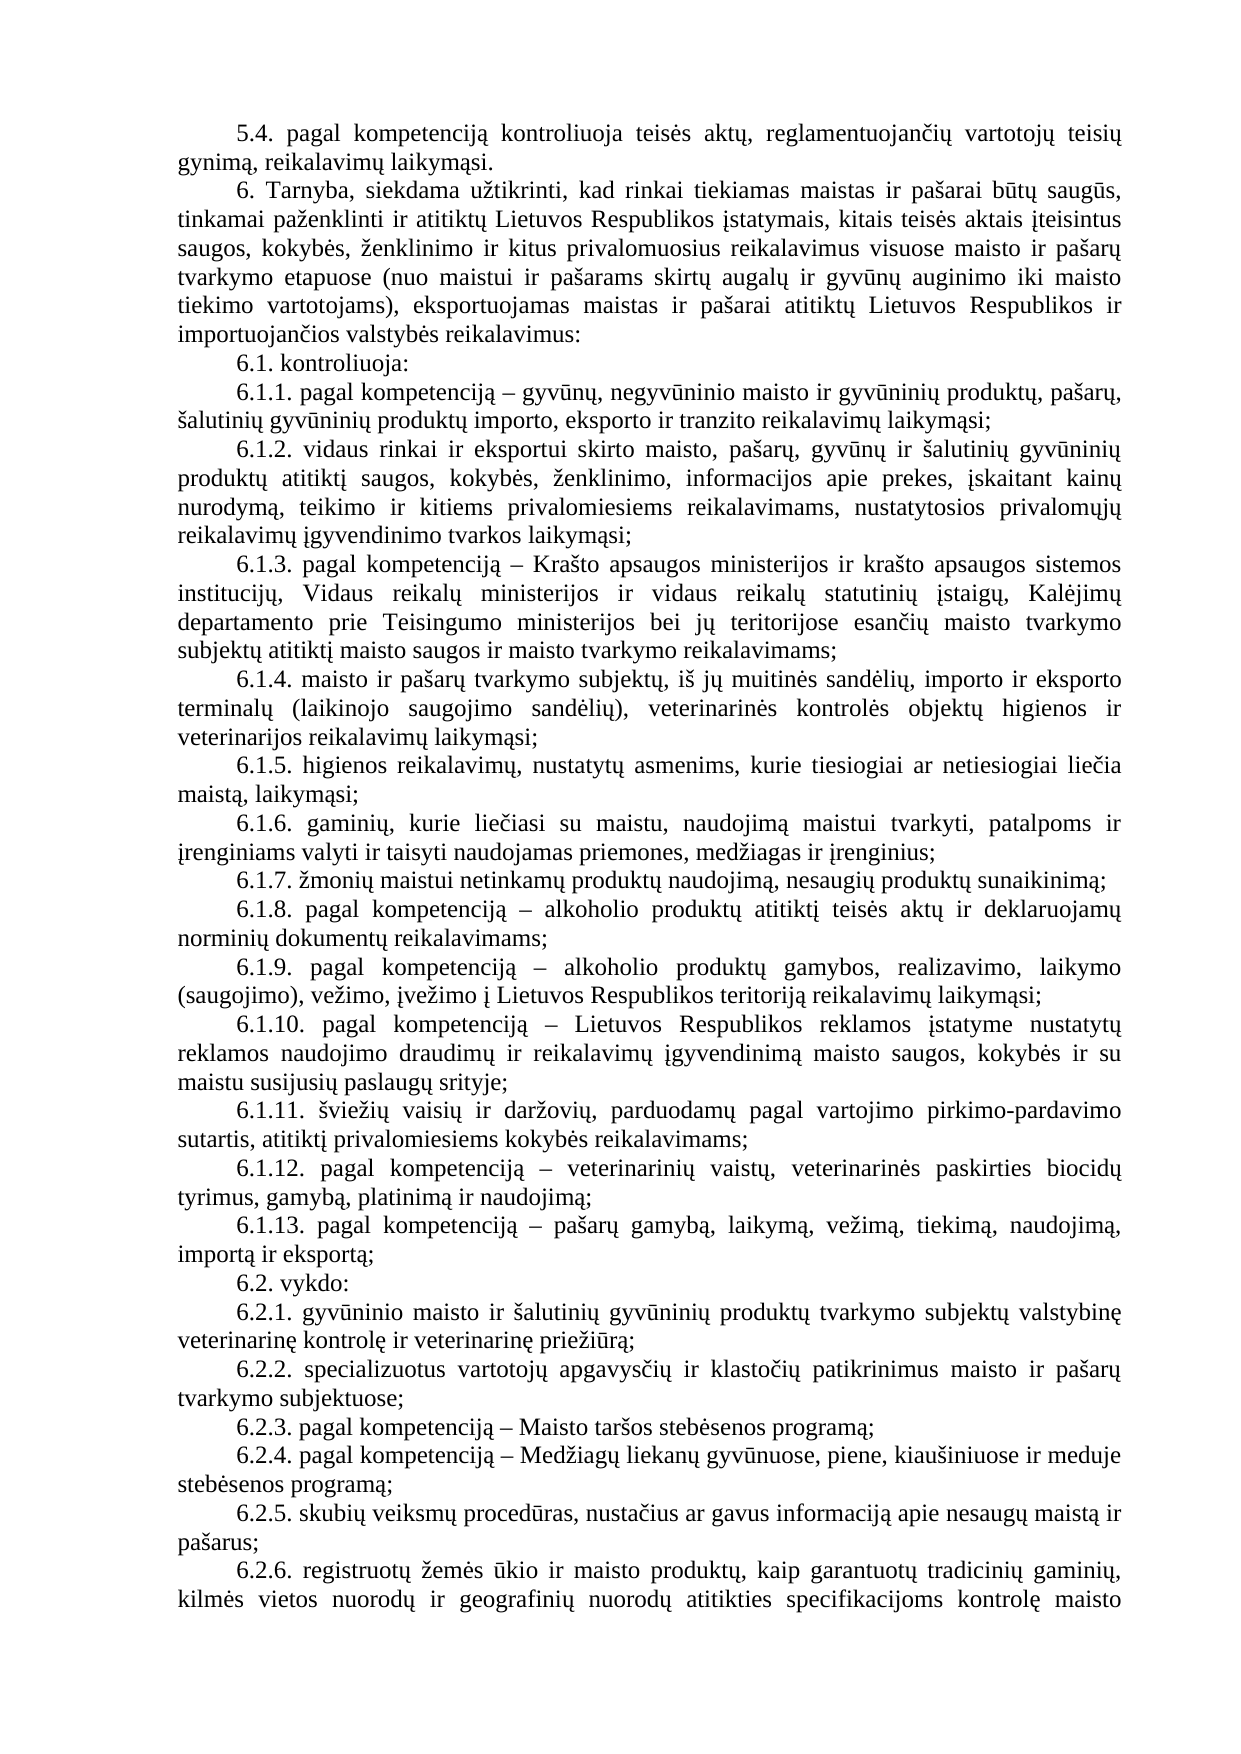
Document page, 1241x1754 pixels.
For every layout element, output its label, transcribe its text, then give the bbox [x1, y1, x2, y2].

text 6.1.5. higienos reikalavimų, nustatytų asmenims, kurie tiesiogiai ar netiesiogiai liečia maistą, laikymąsi; [177, 751, 1122, 808]
text 6.1. kontroliuoja: [177, 348, 1122, 377]
text 6.1.4. maisto ir pašarų tvarkymo subjektų, iš jų muitinės sandėlių, importo ir eksporto terminalų (laikinojo saugojimo sandėlių), veterinarinės kontrolės objektų higienos ir veterinarijos reikalavimų laikymąsi; [177, 664, 1122, 751]
text 6.1.11. šviežių vaisių ir daržovių, parduodamų pagal vartojimo pirkimo-pardavimo sutartis, atitiktį privalomiesiems kokybės reikalavimams; [177, 1096, 1122, 1153]
text 6.2. vykdo: [177, 1268, 1122, 1297]
text 6.1.13. pagal kompetenciją – pašarų gamybą, laikymą, vežimą, tiekimą, naudojimą, importą ir eksportą; [177, 1211, 1122, 1268]
text 6.1.3. pagal kompetenciją – Krašto apsaugos ministerijos ir krašto apsaugos sistemos institucijų, Vidaus reikalų ministerijos ir vidaus reikalų statutinių įstaigų, Kalėjimų departamento prie Teisingumo ministerijos bei jų teritorijose esančių maisto tvarkymo subjektų atitiktį maisto saugos ir maisto tvarkymo reikalavimams; [177, 549, 1122, 664]
text 6.2.4. pagal kompetenciją – Medžiagų liekanų gyvūnuose, piene, kiaušiniuose ir meduje stebėsenos programą; [177, 1441, 1122, 1498]
text 6.1.8. pagal kompetenciją – alkoholio produktų atitiktį teisės aktų ir deklaruojamų norminių dokumentų reikalavimams; [177, 894, 1122, 952]
text 6.1.2. vidaus rinkai ir eksportui skirto maisto, pašarų, gyvūnų ir šalutinių gyvūninių produktų atitiktį saugos, kokybės, ženklinimo, informacijos apie prekes, įskaitant kainų nurodymą, teikimo ir kitiems privalomiesiems reikalavimams, nustatytosios privalomųjų reikalavimų įgyvendinimo tvarkos laikymąsi; [177, 434, 1122, 549]
text 6.2.3. pagal kompetenciją – Maisto taršos stebėsenos programą; [177, 1412, 1122, 1441]
text 6.1.9. pagal kompetenciją – alkoholio produktų gamybos, realizavimo, laikymo (saugojimo), vežimo, įvežimo į Lietuvos Respublikos teritoriją reikalavimų laikymąsi; [177, 952, 1122, 1009]
text 6.2.1. gyvūninio maisto ir šalutinių gyvūninių produktų tvarkymo subjektų valstybinę veterinarinę kontrolę ir veterinarinę priežiūrą; [177, 1297, 1122, 1354]
text 6.2.5. skubių veiksmų procedūras, nustačius ar gavus informaciją apie nesaugų maistą ir pašarus; [177, 1498, 1122, 1556]
text 5.4. pagal kompetenciją kontroliuoja teisės aktų, reglamentuojančių vartotojų teisių gynimą, reikalavimų laikymąsi. [177, 118, 1122, 176]
text 6.1.6. gaminių, kurie liečiasi su maistu, naudojimą maistui tvarkyti, patalpoms ir įrenginiams valyti ir taisyti naudojamas priemones, medžiagas ir įrenginius; [177, 808, 1122, 866]
text 6.1.10. pagal kompetenciją – Lietuvos Respublikos reklamos įstatyme nustatytų reklamos naudojimo draudimų ir reikalavimų įgyvendinimą maisto saugos, kokybės ir su maistu susijusių paslaugų srityje; [177, 1009, 1122, 1096]
text 6.1.12. pagal kompetenciją – veterinarinių vaistų, veterinarinės paskirties biocidų tyrimus, gamybą, platinimą ir naudojimą; [177, 1153, 1122, 1211]
text 6.1.7. žmonių maistui netinkamų produktų naudojimą, nesaugių produktų sunaikinimą; [177, 866, 1122, 894]
text 6. Tarnyba, siekdama užtikrinti, kad rinkai tiekiamas maistas ir pašarai būtų saugūs, tinkamai paženklinti ir atitiktų Lietuvos Respublikos įstatymais, kitais teisės aktais įteisintus saugos, kokybės, ženklinimo ir kitus privalomuosius reikalavimus visuose maisto ir pašarų tvarkymo etapuose (nuo maistui ir pašarams skirtų augalų ir gyvūnų auginimo iki maisto tiekimo vartotojams), eksportuojamas maistas ir pašarai atitiktų Lietuvos Respublikos ir importuojančios valstybės reikalavimus: [177, 176, 1122, 348]
text 6.2.6. registruotų žemės ūkio ir maisto produktų, kaip garantuotų tradicinių gaminių, kilmės vietos nuorodų ir geografinių nuorodų atitikties specifikacijoms kontrolę maisto [177, 1556, 1122, 1613]
text 6.2.2. specializuotus vartotojų apgavysčių ir klastočių patikrinimus maisto ir pašarų tvarkymo subjektuose; [177, 1354, 1122, 1412]
text 6.1.1. pagal kompetenciją – gyvūnų, negyvūninio maisto ir gyvūninių produktų, pašarų, šalutinių gyvūninių produktų importo, eksporto ir tranzito reikalavimų laikymąsi; [177, 377, 1122, 434]
